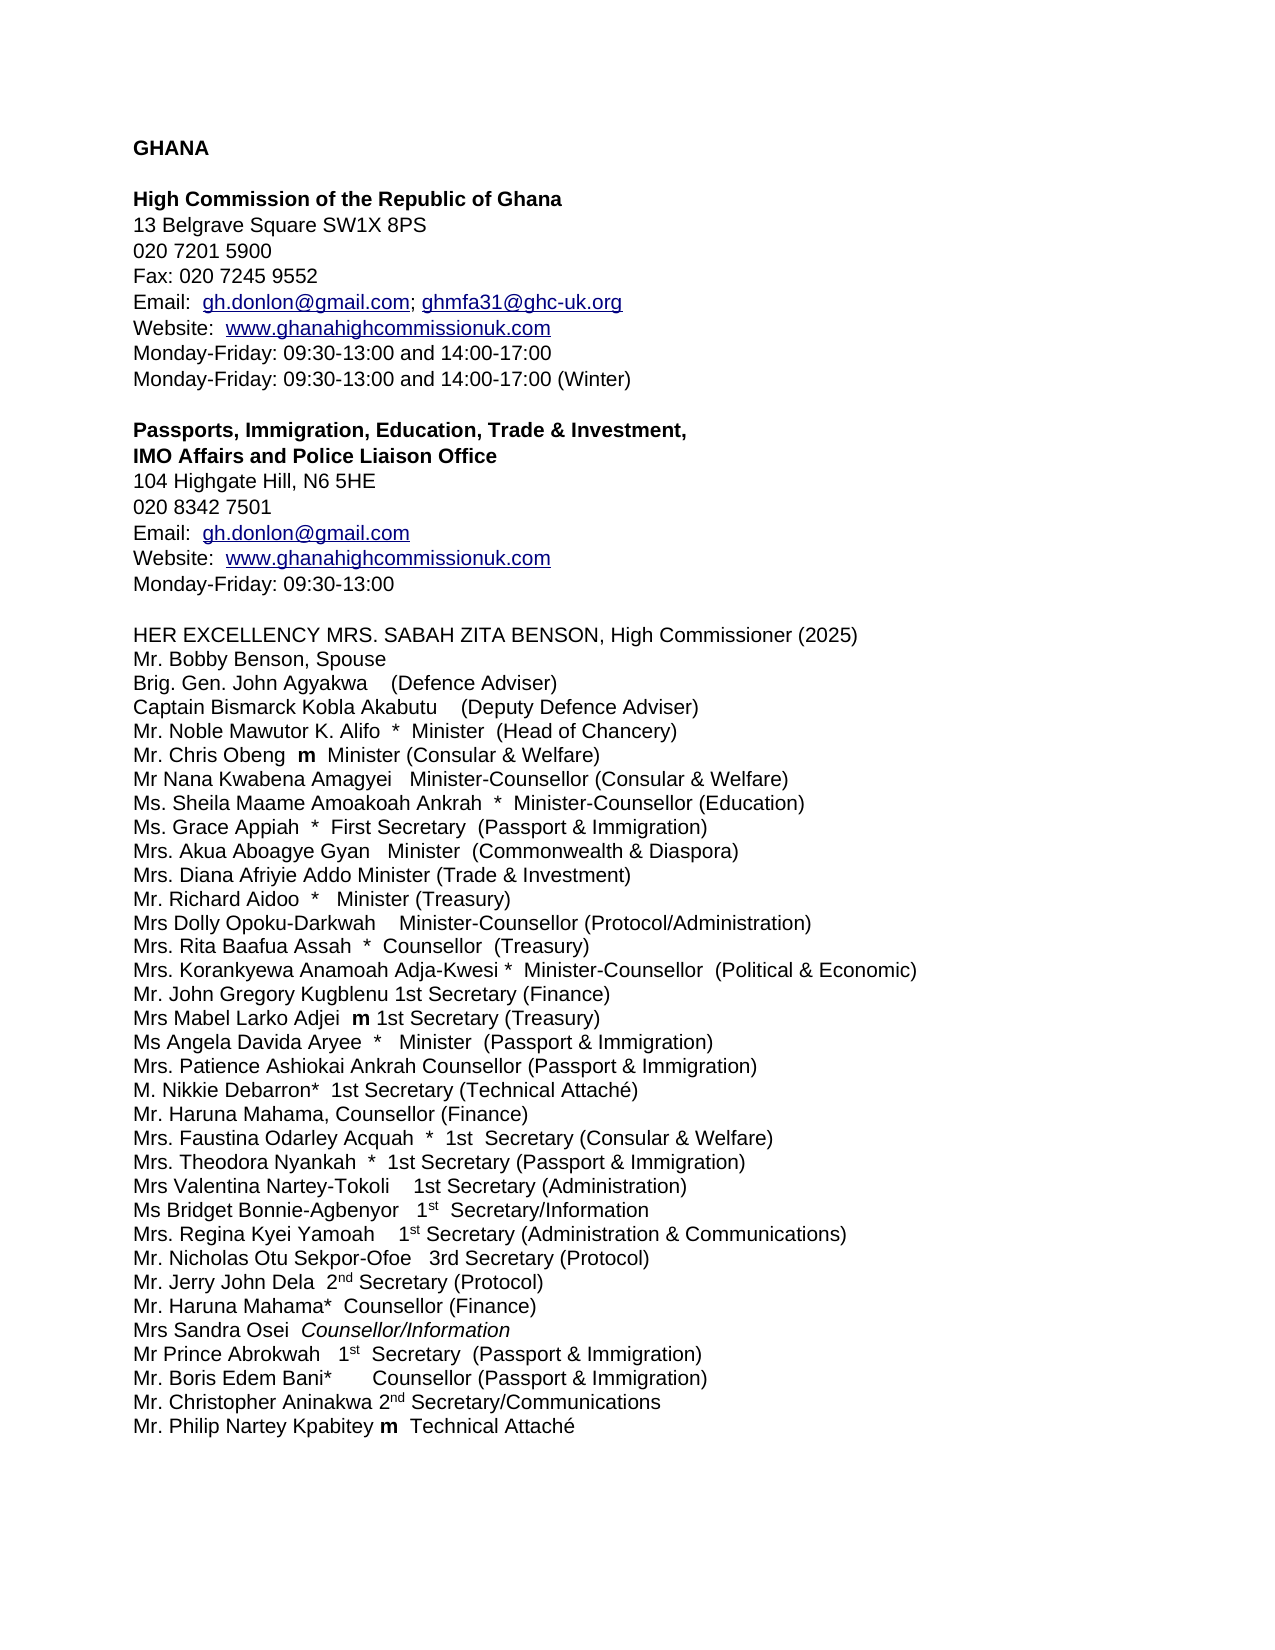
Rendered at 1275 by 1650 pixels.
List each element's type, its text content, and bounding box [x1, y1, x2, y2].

text Mr. Nicholas Otu Sekpor-Ofoe 3rd Secretary (Protocol) [133, 1246, 1181, 1270]
text Ms. Sheila Maame Amoakoah Ankrah * Minister-Counsellor (Education) [133, 791, 1181, 814]
text Mrs Dolly Opoku-Darkwah Minister-Counsellor (Protocol/Administration) [133, 910, 1181, 934]
text Mr. Boris Edem Bani* Counsellor (Passport & Immigration) [133, 1366, 1181, 1389]
text Fax: 020 7245 9552 [133, 264, 1181, 288]
text Monday-Friday: 09:30-13:00 [133, 572, 1181, 596]
text Mrs. Regina Kyei Yamoah 1st Secretary (Administration & Communications) [133, 1222, 1181, 1246]
text Website: www.ghanahighcommissionuk.com [133, 315, 1181, 339]
text Passports, Immigration, Education, Trade & Investment, [133, 418, 1181, 442]
text Mrs. Diana Afriyie Addo Minister (Trade & Investment) [133, 862, 1181, 886]
text Website: www.ghanahighcommissionuk.com [133, 546, 1181, 570]
text Ms. Grace Appiah * First Secretary (Passport & Immigration) [133, 814, 1181, 838]
text Mr. Jerry John Dela 2nd Secretary (Protocol) [133, 1270, 1181, 1294]
text GHANA [133, 136, 1181, 160]
text Captain Bismarck Kobla Akabutu (Deputy Defence Adviser) [133, 695, 1181, 719]
text Mr. John Gregory Kugblenu 1st Secretary (Finance) [133, 982, 1181, 1006]
text Mrs Valentina Nartey-Tokoli 1st Secretary (Administration) [133, 1174, 1181, 1198]
text Mrs. Akua Aboagye Gyan Minister (Commonwealth & Diaspora) [133, 838, 1181, 862]
text 020 7201 5900 [133, 238, 1181, 262]
text Mr. Bobby Benson, Spouse [133, 647, 1181, 671]
text Ms Angela Davida Aryee * Minister (Passport & Immigration) [133, 1030, 1181, 1054]
text Mr. Christopher Aninakwa 2nd Secretary/Communications [133, 1389, 1181, 1413]
text IMO Affairs and Police Liaison Office [133, 443, 1181, 467]
text 13 Belgrave Square SW1X 8PS [133, 213, 1181, 237]
text Mr. Haruna Mahama, Counsellor (Finance) [133, 1102, 1181, 1126]
text Mrs Sandra Osei Counsellor/Information [133, 1318, 1181, 1342]
text Ms Bridget Bonnie-Agbenyor 1st Secretary/Information [133, 1198, 1181, 1222]
text 020 8342 7501 [133, 495, 1181, 519]
text Mr. Chris Obeng m Minister (Consular & Welfare) [133, 743, 1181, 767]
text Mrs. Patience Ashiokai Ankrah Counsellor (Passport & Immigration) [133, 1054, 1181, 1078]
text Mr Prince Abrokwah 1st Secretary (Passport & Immigration) [133, 1342, 1181, 1366]
text M. Nikkie Debarron* 1st Secretary (Technical Attaché) [133, 1078, 1181, 1102]
text Mr. Haruna Mahama* Counsellor (Finance) [133, 1294, 1181, 1318]
text Mrs. Theodora Nyankah * 1st Secretary (Passport & Immigration) [133, 1150, 1181, 1174]
text Email: gh.donlon@gmail.com; ghmfa31@ghc-uk.org [133, 290, 1181, 314]
text High Commission of the Republic of Ghana [133, 187, 1181, 211]
text Mr. Philip Nartey Kpabitey m Technical Attaché [133, 1413, 1181, 1437]
text Brig. Gen. John Agyakwa (Defence Adviser) [133, 671, 1181, 695]
text 104 Highgate Hill, N6 5HE [133, 469, 1181, 493]
text Mrs. Faustina Odarley Acquah * 1st Secretary (Consular & Welfare) [133, 1126, 1181, 1150]
text Monday-Friday: 09:30-13:00 and 14:00-17:00 (Winter) [133, 367, 1181, 391]
text Mr Nana Kwabena Amagyei Minister-Counsellor (Consular & Welfare) [133, 767, 1181, 791]
text Email: gh.donlon@gmail.com [133, 520, 1181, 544]
text Monday-Friday: 09:30-13:00 and 14:00-17:00 [133, 341, 1181, 365]
text HER EXCELLENCY MRS. SABAH ZITA BENSON, High Commissioner (2025) [133, 623, 1181, 647]
text Mrs. Rita Baafua Assah * Counsellor (Treasury) [133, 934, 1181, 958]
text Mrs Mabel Larko Adjei m 1st Secretary (Treasury) [133, 1006, 1181, 1030]
text Mr. Richard Aidoo * Minister (Treasury) [133, 886, 1181, 910]
text Mrs. Korankyewa Anamoah Adja-Kwesi * Minister-Counsellor (Political & Economic) [133, 958, 1181, 982]
text Mr. Noble Mawutor K. Alifo * Minister (Head of Chancery) [133, 719, 1181, 743]
